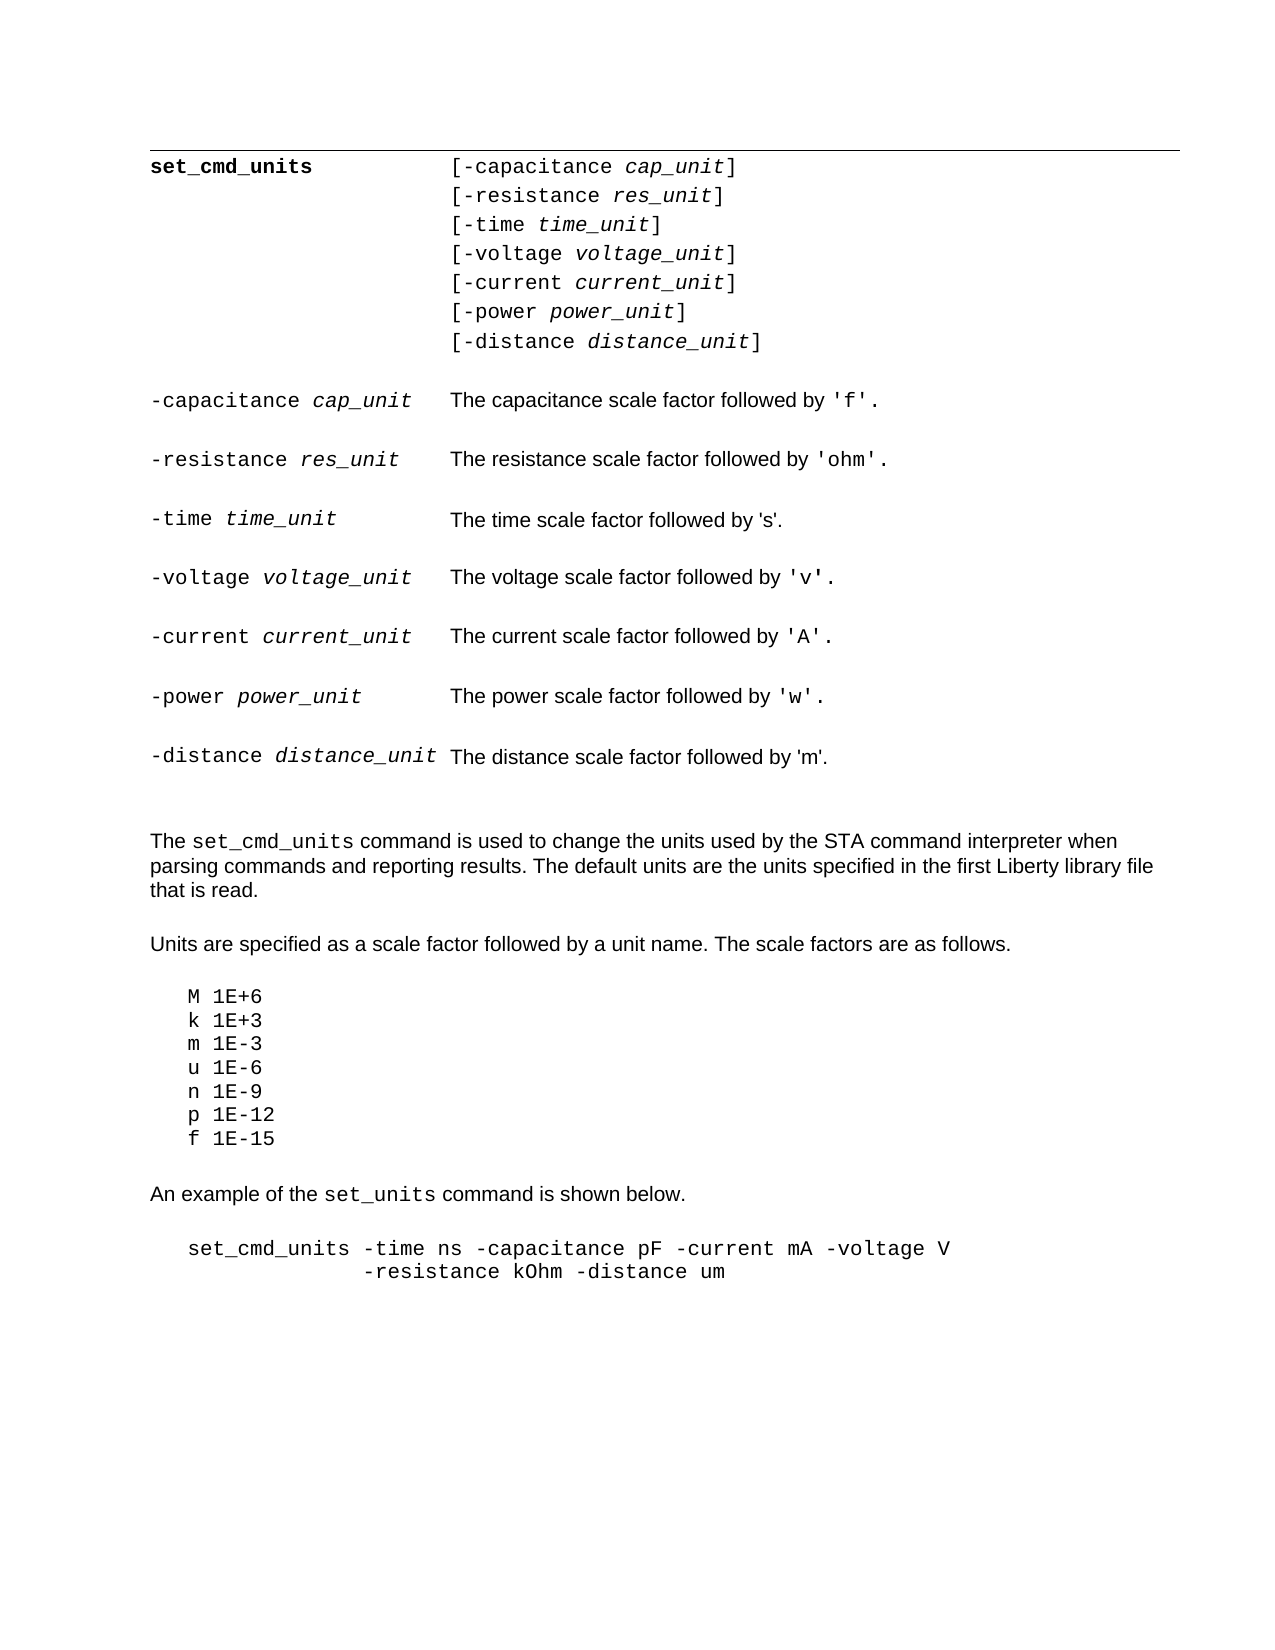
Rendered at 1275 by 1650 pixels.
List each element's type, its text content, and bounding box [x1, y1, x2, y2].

table_header set_cmd_units [150, 151, 450, 384]
table_cell The resistance scale factor followed by 'ohm'. [450, 444, 1180, 503]
text The set_cmd_units command is used to change the units used by the STA command interpreter when parsing commands and reporting results. The default units are the units specified in the first Liberty library file that is read. [150, 828, 1180, 902]
table_cell The power scale factor followed by 'w'. [450, 680, 1180, 739]
table_cell -voltage voltage_unit [150, 562, 450, 621]
text M 1E+6 k 1E+3 m 1E-3 u 1E-6 n 1E-9 p 1E-12 f 1E-15 [187, 986, 1180, 1152]
table_cell -power power_unit [150, 680, 450, 739]
table_cell The distance scale factor followed by 'm'. [450, 739, 1180, 798]
table_cell The time scale factor followed by 's'. [450, 503, 1180, 562]
text set_cmd_units -time ns -capacitance pF -current mA -voltage V -resistance kOhm -distance um [187, 1237, 1180, 1285]
table_header [-capacitance cap_unit] [-resistance res_unit] [-time time_unit] [-voltage voltage_unit] [-current current_unit] [-power power_unit] [-distance distance_unit] [450, 151, 1180, 384]
table_cell -resistance res_unit [150, 444, 450, 503]
table_cell -capacitance cap_unit [150, 384, 450, 443]
table_cell The capacitance scale factor followed by 'f'. [450, 384, 1180, 443]
text An example of the set_units command is shown below. [150, 1182, 1180, 1207]
table_cell -current current_unit [150, 621, 450, 680]
table_cell The voltage scale factor followed by 'v'. [450, 562, 1180, 621]
text Units are specified as a scale factor followed by a unit name. The scale factors are as follows. [150, 932, 1180, 956]
table_cell -distance distance_unit [150, 739, 450, 798]
table_cell The current scale factor followed by 'A'. [450, 621, 1180, 680]
table_cell -time time_unit [150, 503, 450, 562]
